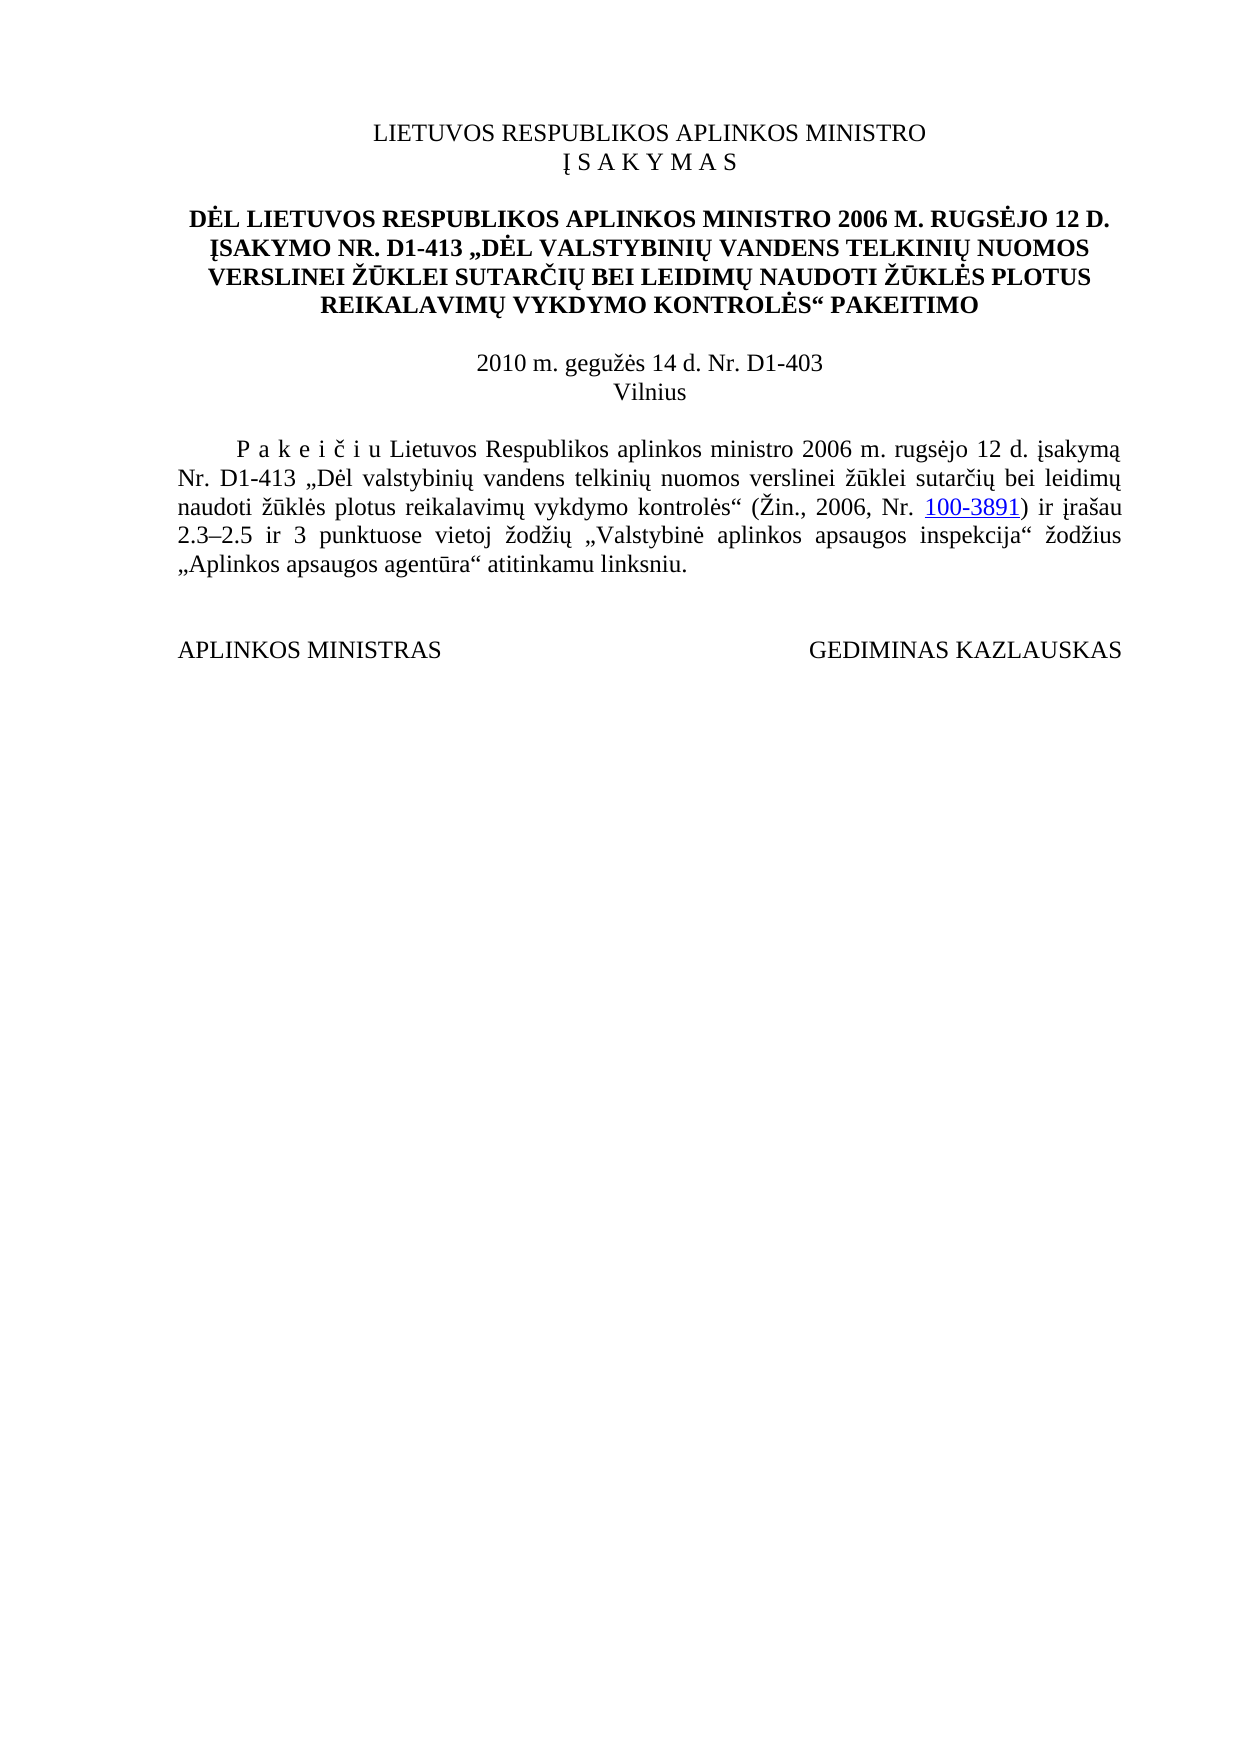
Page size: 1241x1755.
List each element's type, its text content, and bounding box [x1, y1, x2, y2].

text Aplinkos ministras Gediminas Kazlauskas [177, 636, 1122, 664]
text Vilnius [177, 377, 1122, 406]
text DĖL Lietuvos Respublikos aplinkos ministro 2006 m. rugsėjo 12 d. įsakymo Nr. D1-413 „Dėl valstybinių vandens telkinių nuomos verslinei žūklei sutarčių bei leidimų naudoti žūklės plotus reikalavimų vykdymo kontrolės“ PAKEITIMO [177, 204, 1122, 319]
text 2010 m. gegužės 14 d. Nr. D1-403 [177, 348, 1122, 377]
text Į S A K Y M A S [177, 147, 1122, 176]
text P a k e i č i u Lietuvos Respublikos aplinkos ministro 2006 m. rugsėjo 12 d. įsakymą Nr. D1-413 „Dėl valstybinių vandens telkinių nuomos verslinei žūklei sutarčių bei leidimų naudoti žūklės plotus reikalavimų vykdymo kontrolės“ (Žin., 2006, Nr. 100-3891) ir įrašau 2.3–2.5 ir 3 punktuose vietoj žodžių „Valstybinė aplinkos apsaugos inspekcija“ žodžius „Aplinkos apsaugos agentūra“ atitinkamu linksniu. [177, 434, 1122, 578]
text LIETUVOS RESPUBLIKOS APLINKOS MINISTRO [177, 118, 1122, 147]
